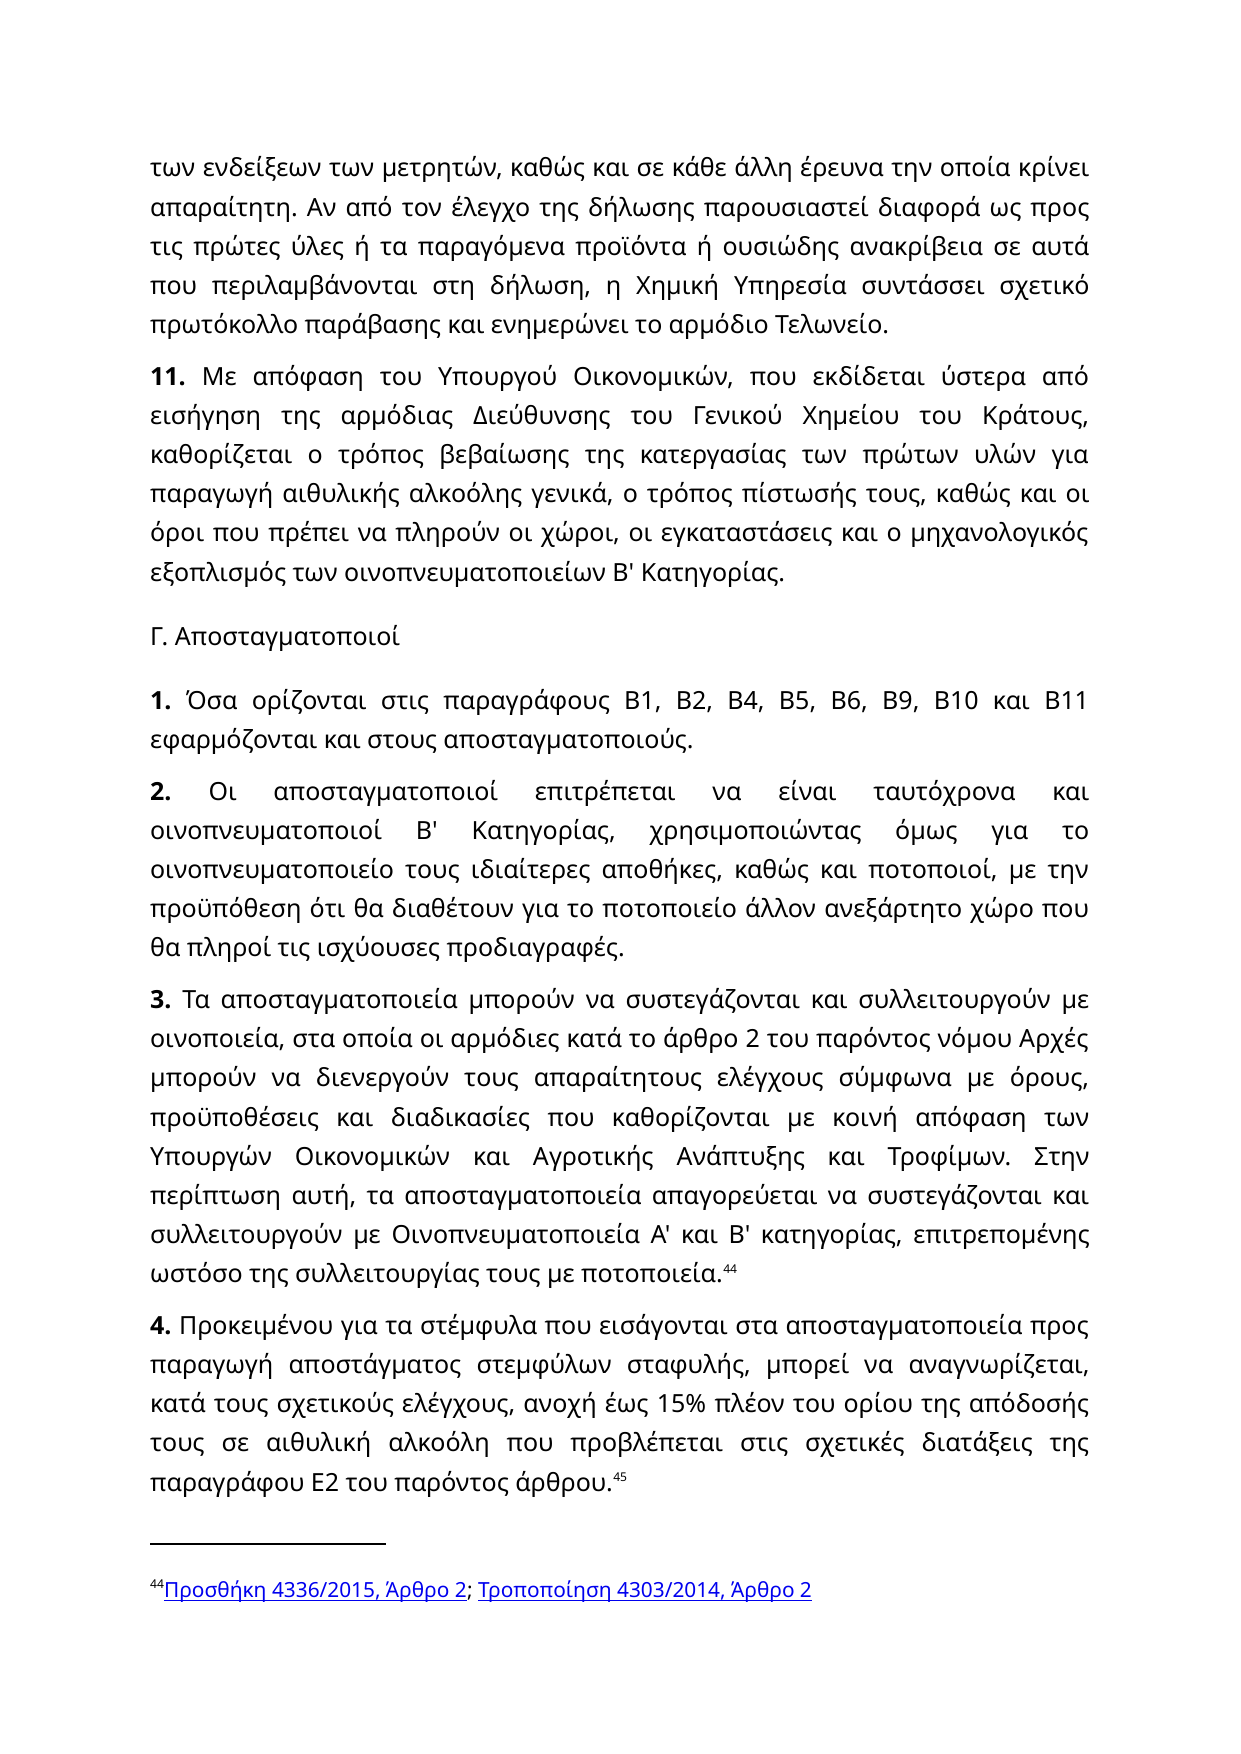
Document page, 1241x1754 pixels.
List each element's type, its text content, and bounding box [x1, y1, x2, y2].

text Γ. Αποσταγματοποιοί [150, 618, 1090, 652]
text 1. Όσα ορίζονται στις παραγράφους Β1, Β2, Β4, Β5, Β6, Β9, Β10 και Β11 εφαρμόζονται και στους αποσταγματοποιούς. [150, 682, 1090, 756]
text 2. Οι αποσταγματοποιοί επιτρέπεται να είναι ταυτόχρονα και οινοπνευματοποιοί Β' Κατηγορίας, χρησιμοποιώντας όμως για το οινοπνευματοποιείο τους ιδιαίτερες αποθήκες, καθώς και ποτοποιοί, με την προϋπόθεση ότι θα διαθέτουν για το ποτοποιείο άλλον ανεξάρτητο χώρο που θα πληροί τις ισχύουσες προδιαγραφές. [150, 773, 1090, 964]
text 11. Με απόφαση του Υπουργού Οικονομικών, που εκδίδεται ύστερα από εισήγηση της αρμόδιας Διεύθυνσης του Γενικού Χημείου του Κράτους, καθορίζεται ο τρόπος βεβαίωσης της κατεργασίας των πρώτων υλών για παραγωγή αιθυλικής αλκοόλης γενικά, ο τρόπος πίστωσής τους, καθώς και οι όροι που πρέπει να πληρούν οι χώροι, οι εγκαταστάσεις και ο μηχανολογικός εξοπλισμός των οινοπνευματοποιείων Β' Κατηγορίας. [150, 358, 1090, 588]
text 3. Τα αποσταγματοποιεία μπορούν να συστεγάζονται και συλλειτουργούν με οινοποιεία, στα οποία οι αρμόδιες κατά το άρθρο 2 του παρόντος νόμου Αρχές μπορούν να διενεργούν τους απαραίτητους ελέγχους σύμφωνα με όρους, προϋποθέσεις και διαδικασίες που καθορίζονται με κοινή απόφαση των Υπουργών Οικονομικών και Αγροτικής Ανάπτυξης και Τροφίμων. Στην περίπτωση αυτή, τα αποσταγματοποιεία απαγορεύεται να συστεγάζονται και συλλειτουργούν με Οινοπνευματοποιεία Α' και Β' κατηγορίας, επιτρεπομένης ωστόσο της συλλειτουργίας τους με ποτοποιεία. [150, 982, 1090, 1290]
text των ενδείξεων των μετρητών, καθώς και σε κάθε άλλη έρευνα την οποία κρίνει απαραίτητη. Αν από τον έλεγχο της δήλωσης παρουσιαστεί διαφορά ως προς τις πρώτες ύλες ή τα παραγόμενα προϊόντα ή ουσιώδης ανακρίβεια σε αυτά που πε­ριλαμβάνονται στη δήλωση, η Χημική Υπηρεσία συντάσσει σχετικό πρωτόκολλο παράβασης και ενημερώνει το αρμόδιο Τελωνείο. [150, 150, 1090, 341]
text 4. Προκειμένου για τα στέμφυλα που εισάγονται στα αποσταγματοποιεία προς παραγωγή αποστάγματος στεμφύλων σταφυλής, μπορεί να αναγνωρίζεται, κατά τους σχετικούς ελέγχους, ανοχή έως 15% πλέον του ορίου της απόδοσής τους σε αιθυλική αλκοόλη που προβλέπεται στις σχετικές διατάξεις της παραγράφου Ε2 του παρόντος άρθρου. [150, 1307, 1090, 1498]
text Προσθήκη 4336/2015, Άρθρο 2; Τροποποίηση 4303/2014, Άρθρο 2 [150, 1576, 1090, 1604]
